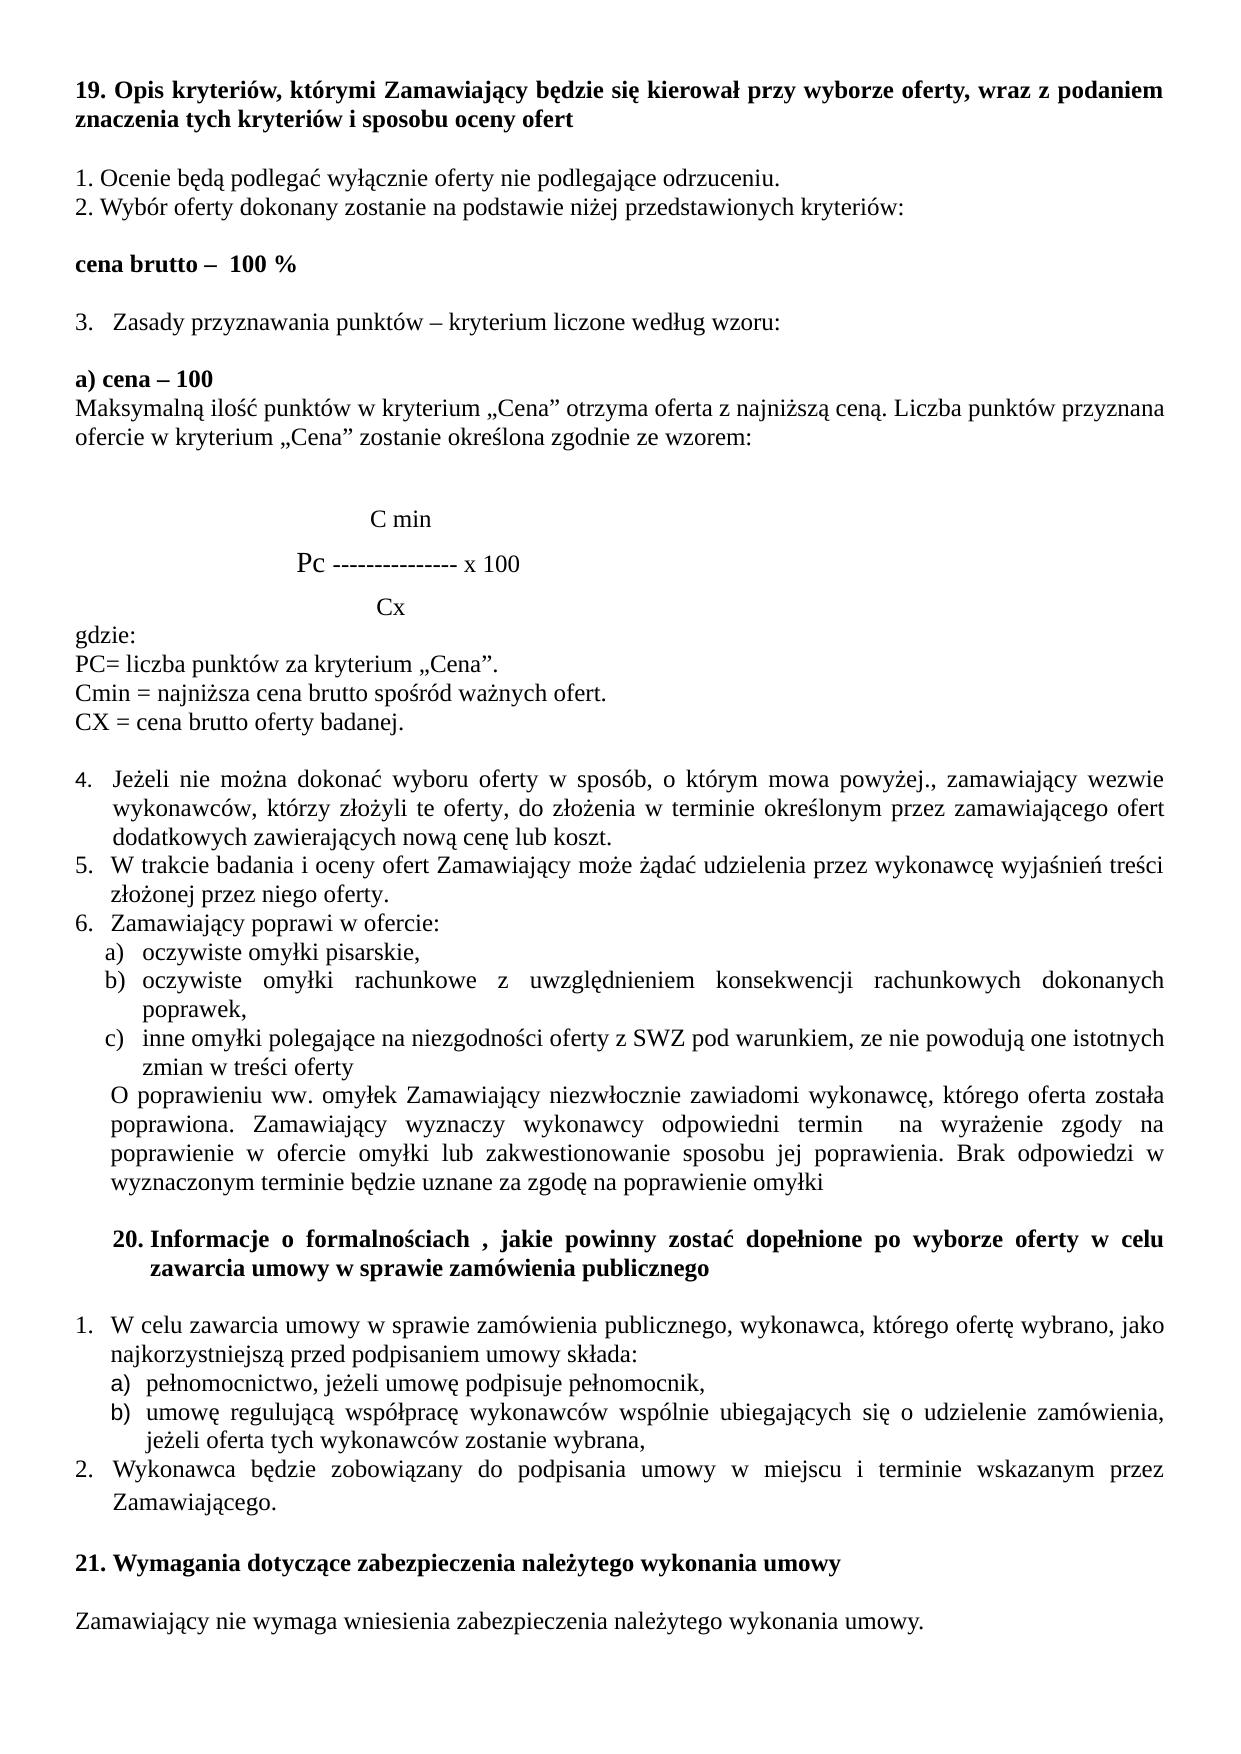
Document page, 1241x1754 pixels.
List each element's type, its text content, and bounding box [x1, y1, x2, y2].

list Jeżeli nie można dokonać wyboru oferty w sposób, o którym mowa powyżej., zamawiający wezwie wykonawców, którzy złożyli te oferty, do złożenia w terminie określonym przez zamawiającego ofert dodatkowych zawierających nową cenę lub koszt. [75, 764, 1165, 851]
text 19. Opis kryteriów, którymi Zamawiający będzie się kierował przy wyborze oferty, wraz z podaniem znaczenia tych kryteriów i sposobu oceny ofert [75, 75, 1165, 132]
text PC= liczba punktów za kryterium „Cena”. [75, 649, 1165, 678]
text CX = cena brutto oferty badanej. [75, 707, 1165, 735]
text Pc --------------- x 100 [296, 546, 1165, 579]
list Zasady przyznawania punktów – kryterium liczone według wzoru: [75, 307, 1165, 336]
list W celu zawarcia umowy w sprawie zamówienia publicznego, wykonawca, którego ofertę wybrano, jako najkorzystniejszą przed podpisaniem umowy składa: [75, 1311, 1165, 1368]
text C min [296, 504, 1165, 533]
text Zamawiający nie wymaga wniesienia zabezpieczenia należytego wykonania umowy. [75, 1606, 1165, 1634]
text Cmin = najniższa cena brutto spośród ważnych ofert. [75, 678, 1165, 707]
text 2. Wybór oferty dokonany zostanie na podstawie niżej przedstawionych kryteriów: [75, 192, 1165, 221]
text Maksymalną ilość punktów w kryterium „Cena” otrzyma oferta z najniższą ceną. Liczba punktów przyznana ofercie w kryterium „Cena” zostanie określona zgodnie ze wzorem: [75, 393, 1165, 451]
text O poprawieniu ww. omyłek Zamawiający niezwłocznie zawiadomi wykonawcę, którego oferta została poprawiona. Zamawiający wyznaczy wykonawcy odpowiedni termin na wyrażenie zgody na poprawienie w ofercie omyłki lub zakwestionowanie sposobu jej poprawienia. Brak odpowiedzi w wyznaczonym terminie będzie uznane za zgodę na poprawienie omyłki [110, 1081, 1165, 1196]
list Wykonawca będzie zobowiązany do podpisania umowy w miejscu i terminie wskazanym przez Zamawiającego. [75, 1454, 1165, 1516]
text cena brutto – 100 % [75, 249, 1165, 278]
list Informacje o formalnościach , jakie powinny zostać dopełnione po wyborze oferty w celu zawarcia umowy w sprawie zamówienia publicznego [112, 1224, 1165, 1282]
list W trakcie badania i oceny ofert Zamawiający może żądać udzielenia przez wykonawcę wyjaśnień treści złożonej przez niego oferty. [75, 851, 1165, 908]
text 21. Wymagania dotyczące zabezpieczenia należytego wykonania umowy [75, 1551, 1128, 1577]
text 1. Ocenie będą podlegać wyłącznie oferty nie podlegające odrzuceniu. [75, 163, 1165, 192]
list Zamawiający poprawi w ofercie: [75, 908, 1165, 937]
list oczywiste omyłki rachunkowe z uwzględnieniem konsekwencji rachunkowych dokonanych poprawek, [104, 966, 1165, 1023]
list oczywiste omyłki pisarskie, [104, 937, 1165, 966]
list umowę regulującą współpracę wykonawców wspólnie ubiegających się o udzielenie zamówienia, jeżeli oferta tych wykonawców zostanie wybrana, [110, 1397, 1165, 1454]
text a) cena – 100 [75, 364, 1165, 393]
text Cx [370, 592, 1165, 620]
text gdzie: [75, 620, 1165, 649]
list inne omyłki polegające na niezgodności oferty z SWZ pod warunkiem, ze nie powodują one istotnych zmian w treści oferty [104, 1023, 1165, 1081]
list pełnomocnictwo, jeżeli umowę podpisuje pełnomocnik, [110, 1368, 1165, 1397]
